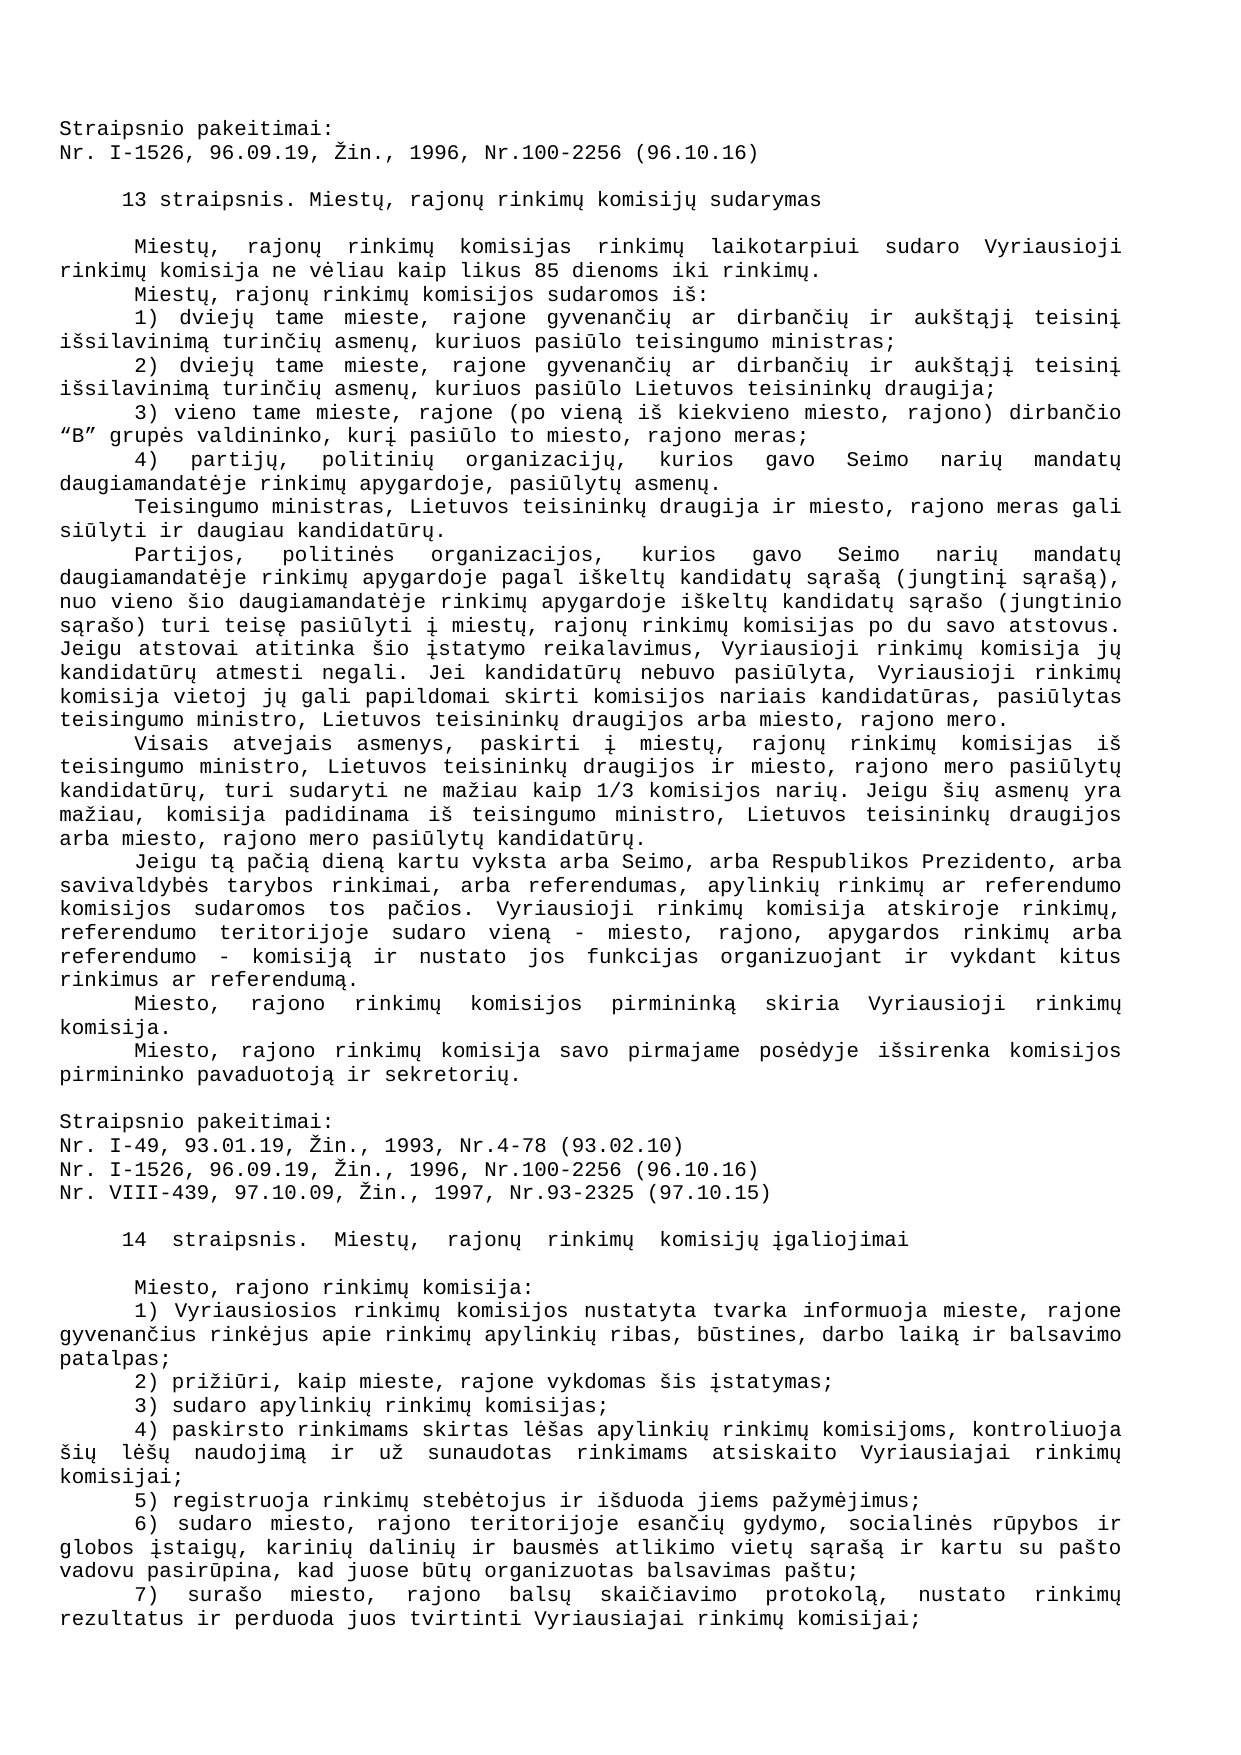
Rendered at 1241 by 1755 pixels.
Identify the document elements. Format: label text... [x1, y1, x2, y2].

text Nr. I-49, 93.01.19, Žin., 1993, Nr.4-78 (93.02.10) [59, 1135, 1122, 1158]
text 4) paskirsto rinkimams skirtas lėšas apylinkių rinkimų komisijoms, kontroliuoja šių lėšų naudojimą ir už sunaudotas rinkimams atsiskaito Vyriausiajai rinkimų komisijai; [59, 1419, 1122, 1489]
text Jeigu tą pačią dieną kartu vyksta arba Seimo, arba Respublikos Prezidento, arba savivaldybės tarybos rinkimai, arba referendumas, apylinkių rinkimų ar referendumo komisijos sudaromos tos pačios. Vyriausioji rinkimų komisija atskiroje rinkimų, referendumo teritorijoje sudaro vieną - miesto, rajono, apygardos rinkimų arba referendumo - komisiją ir nustato jos funkcijas organizuojant ir vykdant kitus rinkimus ar referendumą. [59, 851, 1122, 993]
text Nr. I-1526, 96.09.19, Žin., 1996, Nr.100-2256 (96.10.16) [59, 1158, 1122, 1182]
text 1) dviejų tame mieste, rajone gyvenančių ar dirbančių ir aukštąjį teisinį išsilavinimą turinčių asmenų, kuriuos pasiūlo teisingumo ministras; [59, 307, 1122, 354]
text Straipsnio pakeitimai: [59, 118, 1122, 142]
text Miesto, rajono rinkimų komisijos pirmininką skiria Vyriausioji rinkimų komisija. [59, 993, 1122, 1040]
text Straipsnio pakeitimai: [59, 1111, 1122, 1135]
text 2) dviejų tame mieste, rajone gyvenančių ar dirbančių ir aukštąjį teisinį išsilavinimą turinčių asmenų, kuriuos pasiūlo Lietuvos teisininkų draugija; [59, 354, 1122, 402]
text 5) registruoja rinkimų stebėtojus ir išduoda jiems pažymėjimus; [59, 1489, 1122, 1513]
text Partijos, politinės organizacijos, kurios gavo Seimo narių mandatų daugiamandatėje rinkimų apygardoje pagal iškeltų kandidatų sąrašą (jungtinį sąrašą), nuo vieno šio daugiamandatėje rinkimų apygardoje iškeltų kandidatų sąrašo (jungtinio sąrašo) turi teisę pasiūlyti į miestų, rajonų rinkimų komisijas po du savo atstovus. Jeigu atstovai atitinka šio įstatymo reikalavimus, Vyriausioji rinkimų komisija jų kandidatūrų atmesti negali. Jei kandidatūrų nebuvo pasiūlyta, Vyriausioji rinkimų komisija vietoj jų gali papildomai skirti komisijos nariais kandidatūras, pasiūlytas teisingumo ministro, Lietuvos teisininkų draugijos arba miesto, rajono mero. [59, 544, 1122, 733]
text Teisingumo ministras, Lietuvos teisininkų draugija ir miesto, rajono meras gali siūlyti ir daugiau kandidatūrų. [59, 496, 1122, 544]
text Miesto, rajono rinkimų komisija: [59, 1277, 1122, 1300]
text Nr. I-1526, 96.09.19, Žin., 1996, Nr.100-2256 (96.10.16) [59, 142, 1122, 165]
text Visais atvejais asmenys, paskirti į miestų, rajonų rinkimų komisijas iš teisingumo ministro, Lietuvos teisininkų draugijos ir miesto, rajono mero pasiūlytų kandidatūrų, turi sudaryti ne mažiau kaip 1/3 komisijos narių. Jeigu šių asmenų yra mažiau, komisija padidinama iš teisingumo ministro, Lietuvos teisininkų draugijos arba miesto, rajono mero pasiūlytų kandidatūrų. [59, 733, 1122, 851]
text 3) sudaro apylinkių rinkimų komisijas; [59, 1395, 1122, 1419]
text 6) sudaro miesto, rajono teritorijoje esančių gydymo, socialinės rūpybos ir globos įstaigų, karinių dalinių ir bausmės atlikimo vietų sąrašą ir kartu su pašto vadovu pasirūpina, kad juose būtų organizuotas balsavimas paštu; [59, 1513, 1122, 1584]
text Miestų, rajonų rinkimų komisijos sudaromos iš: [59, 284, 1122, 307]
text 7) surašo miesto, rajono balsų skaičiavimo protokolą, nustato rinkimų rezultatus ir perduoda juos tvirtinti Vyriausiajai rinkimų komisijai; [59, 1584, 1122, 1631]
text Miestų, rajonų rinkimų komisijas rinkimų laikotarpiui sudaro Vyriausioji rinkimų komisija ne vėliau kaip likus 85 dienoms iki rinkimų. [59, 236, 1122, 284]
text 14 straipsnis. Miestų, rajonų rinkimų komisijų įgaliojimai [59, 1229, 1122, 1253]
text 4) partijų, politinių organizacijų, kurios gavo Seimo narių mandatų daugiamandatėje rinkimų apygardoje, pasiūlytų asmenų. [59, 449, 1122, 496]
text Nr. VIII-439, 97.10.09, Žin., 1997, Nr.93-2325 (97.10.15) [59, 1182, 1122, 1206]
text 3) vieno tame mieste, rajone (po vieną iš kiekvieno miesto, rajono) dirbančio “B” grupės valdininko, kurį pasiūlo to miesto, rajono meras; [59, 402, 1122, 449]
text 2) prižiūri, kaip mieste, rajone vykdomas šis įstatymas; [59, 1371, 1122, 1395]
text Miesto, rajono rinkimų komisija savo pirmajame posėdyje išsirenka komisijos pirmininko pavaduotoją ir sekretorių. [59, 1040, 1122, 1088]
text 13 straipsnis. Miestų, rajonų rinkimų komisijų sudarymas [59, 189, 1122, 213]
text 1) Vyriausiosios rinkimų komisijos nustatyta tvarka informuoja mieste, rajone gyvenančius rinkėjus apie rinkimų apylinkių ribas, būstines, darbo laiką ir balsavimo patalpas; [59, 1300, 1122, 1371]
